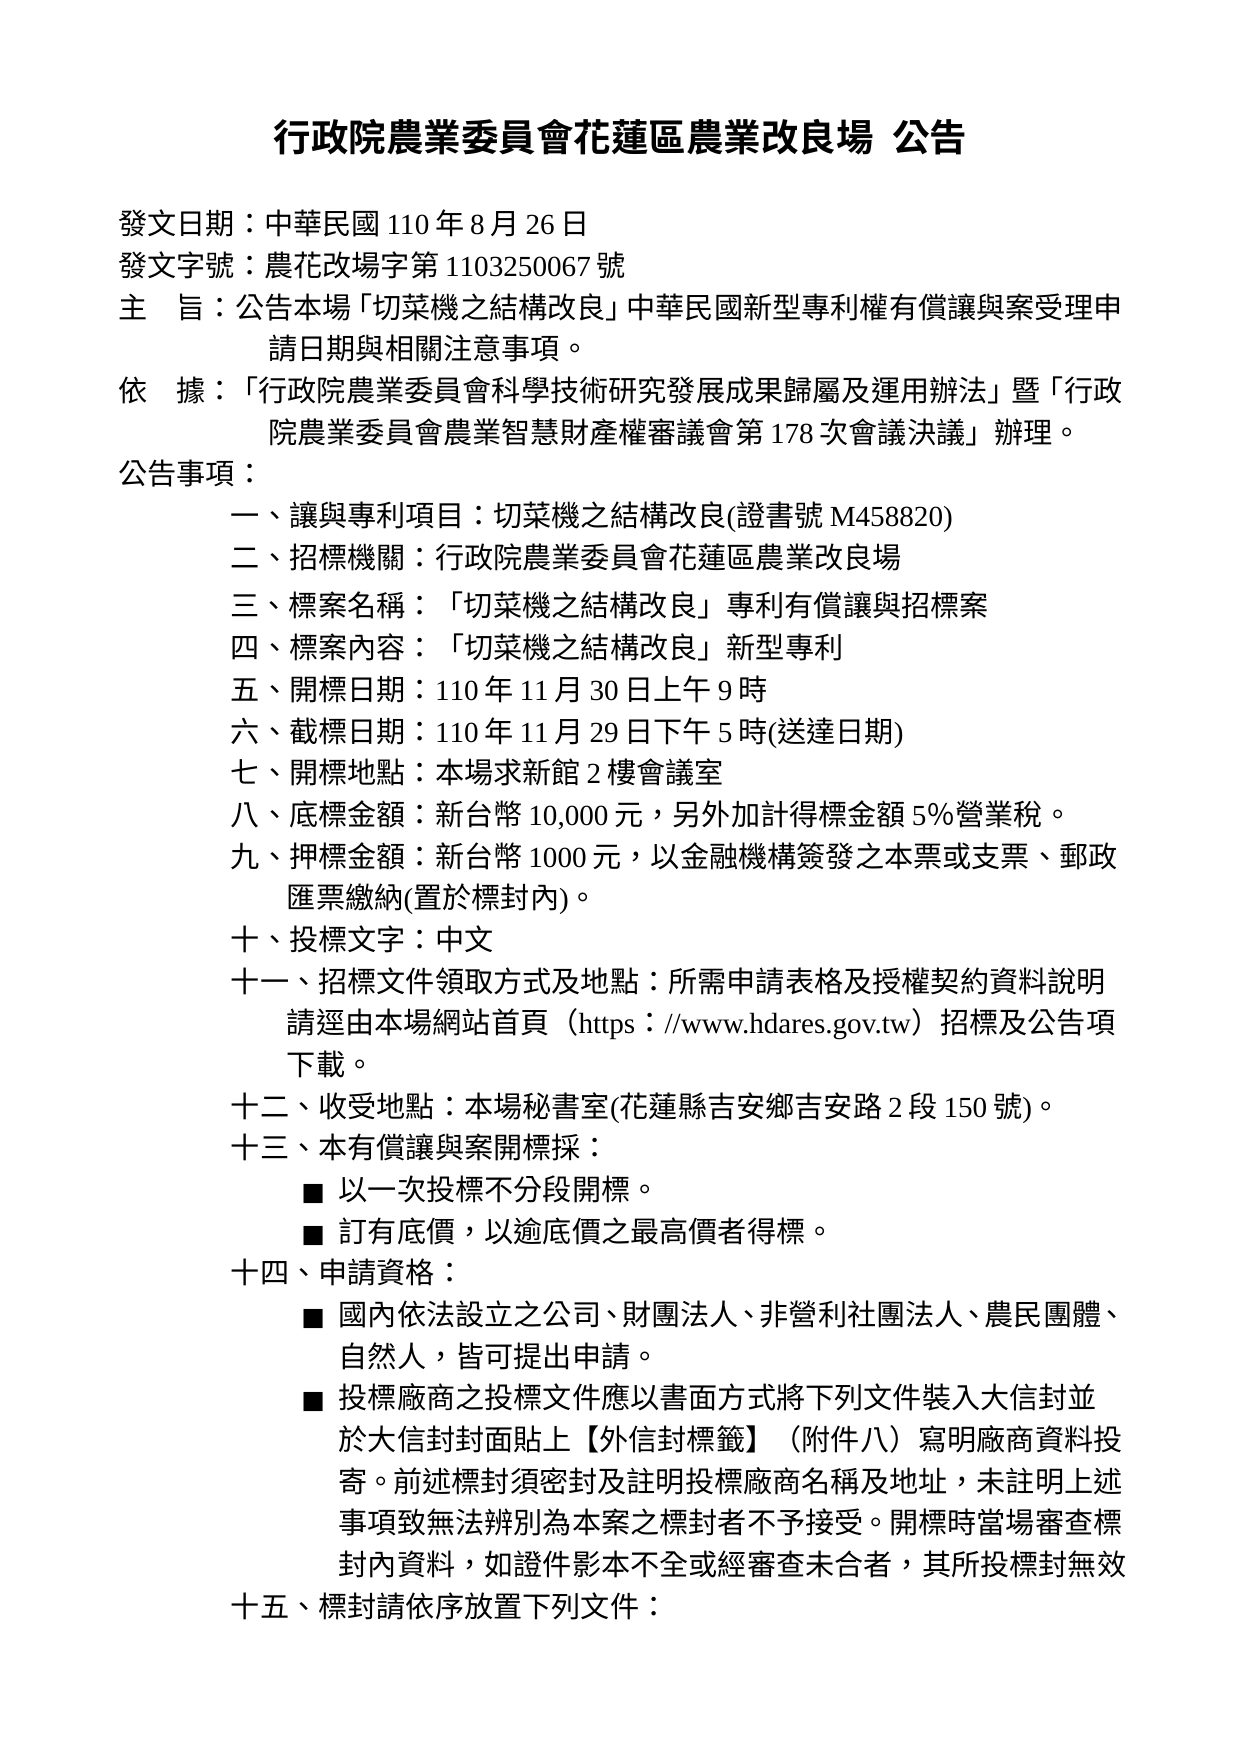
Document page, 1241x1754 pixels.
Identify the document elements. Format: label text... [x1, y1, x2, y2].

list 訂有底價，以逾底價之最高價者得標。 [301, 1209, 1122, 1250]
text 行政院農業委員會花蓮區農業改良場 公告 [118, 118, 1122, 160]
text 五、開標日期：110年11月30日上午9時 [231, 667, 1122, 709]
text 發文日期：中華民國110年8月26日 [118, 201, 1122, 243]
text 一、讓與專利項目：切菜機之結構改良(證書號M458820) [231, 493, 1122, 535]
list 投標廠商之投標文件應以書面方式將下列文件裝入大信封並於大信封封面貼上【外信封標籤】（附件八）寫明廠商資料投寄。前述標封須密封及註明投標廠商名稱及地址，未註明上述事項致無法辨別為本案之標封者不予接受。開標時當場審查標封內資料，如證件影本不全或經審查未合者，其所投標封無效。 [301, 1375, 1122, 1584]
text 四、標案內容：「切菜機之結構改良」新型專利 [231, 625, 1122, 667]
text 發文字號：農花改場字第1103250067號 [118, 243, 1122, 285]
text 十二、收受地點：本場秘書室(花蓮縣吉安鄉吉安路2段150號)。 [231, 1084, 1122, 1125]
text 主 旨：公告本場「切菜機之結構改良」中華民國新型專利權有償讓與案受理申請日期與相關注意事項。 [118, 285, 1122, 368]
text 二、招標機關：行政院農業委員會花蓮區農業改良場 [231, 535, 1122, 576]
text 十一、招標文件領取方式及地點：所需申請表格及授權契約資料說明請逕由本場網站首頁（https：//www.hdares.gov.tw）招標及公告項下載。 [231, 959, 1122, 1084]
text 十三、本有償讓與案開標採： [231, 1125, 1122, 1167]
text 十五、標封請依序放置下列文件： [231, 1584, 1122, 1625]
text 公告事項： [118, 451, 1122, 493]
text 三、標案名稱：「切菜機之結構改良」專利有償讓與招標案 [230, 582, 1122, 625]
text 七、開標地點：本場求新館2樓會議室 [231, 750, 1122, 792]
text 六、截標日期：110年11月29日下午5時(送達日期) [231, 709, 1122, 750]
text 十、投標文字：中文 [231, 917, 1122, 959]
list 國內依法設立之公司、財團法人、非營利社團法人、農民團體、自然人，皆可提出申請。 [301, 1292, 1122, 1375]
text 依 據：「行政院農業委員會科學技術研究發展成果歸屬及運用辦法」暨「行政院農業委員會農業智慧財產權審議會第178次會議決議」辦理。 [118, 368, 1122, 451]
text 八、底標金額：新台幣10,000元，另外加計得標金額5％營業稅。 [231, 792, 1122, 834]
list 以一次投標不分段開標。 [301, 1167, 1122, 1209]
text 十四、申請資格： [231, 1250, 1122, 1292]
text 九、押標金額：新台幣1000元，以金融機構簽發之本票或支票、郵政匯票繳納(置於標封內)。 [231, 834, 1122, 917]
